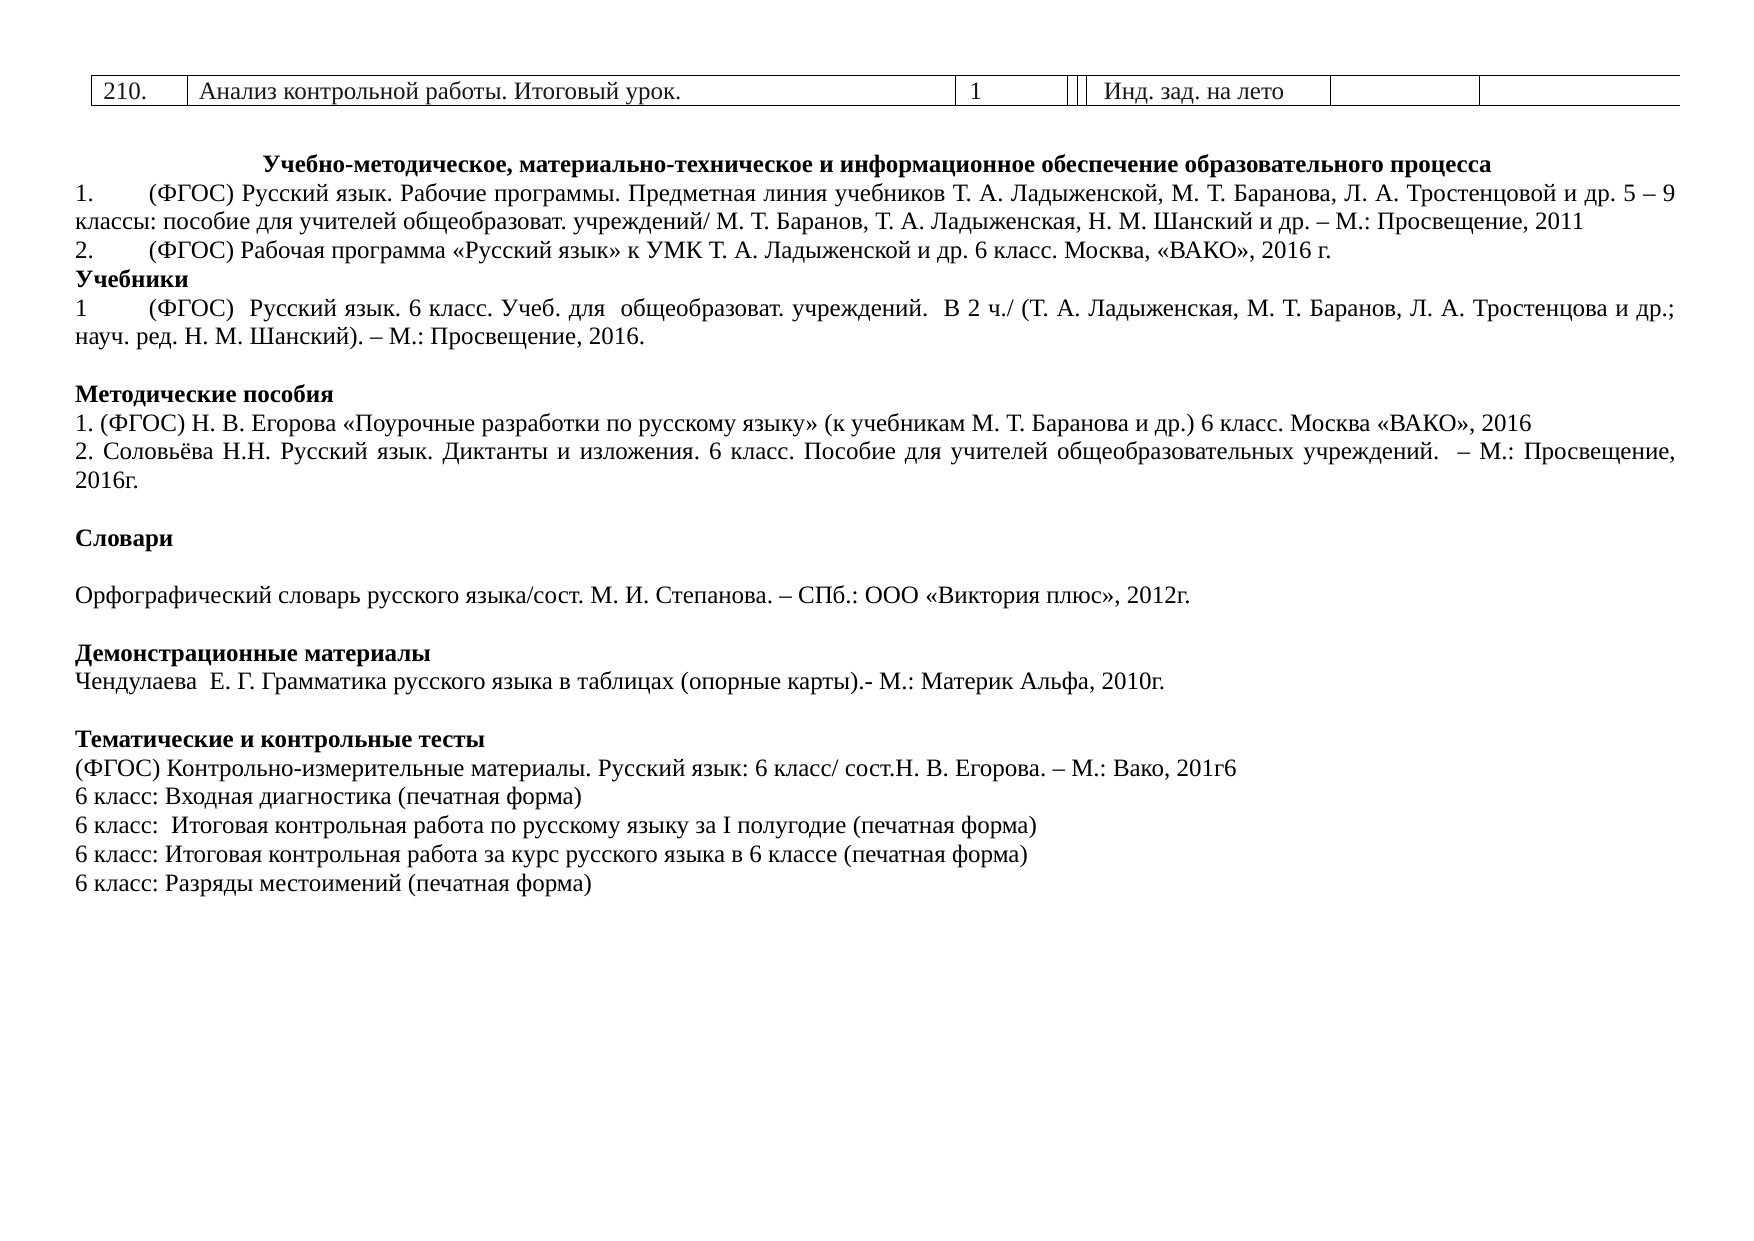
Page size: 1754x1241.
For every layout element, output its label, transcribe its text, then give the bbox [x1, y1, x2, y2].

text Орфографический словарь русского языка/сост. М. И. Степанова. – СПб.: ООО «Виктория плюс», 2012г. [75, 580, 1679, 609]
text Тематические и контрольные тесты [75, 724, 1679, 753]
text 6 класс: Разряды местоимений (печатная форма) [75, 868, 1679, 896]
text Учебники [75, 264, 1679, 293]
text Демонстрационные материалы [75, 638, 1679, 666]
text Методические пособия [75, 379, 1679, 408]
table_cell 210. [92, 76, 187, 105]
text Учебно-методическое, материально-техническое и информационное обеспечение образовательного процесса [75, 149, 1679, 178]
text 2. (ФГОС) Рабочая программа «Русский язык» к УМК Т. А. Ладыженской и др. 6 класс. Москва, «ВАКО», 2016 г. [75, 235, 1679, 264]
text 6 класс: Входная диагностика (печатная форма) [75, 781, 1679, 810]
table_cell [1480, 76, 1680, 105]
text 1 (ФГОС) Русский язык. 6 класс. Учеб. для общеобразоват. учреждений. В 2 ч./ (Т. А. Ладыженская, М. Т. Баранов, Л. А. Тростенцова и др.; науч. ред. Н. М. Шанский). – М.: Просвещение, 2016. [75, 293, 1679, 350]
table_cell [1078, 76, 1086, 105]
table_cell Инд. зад. на лето [1087, 76, 1330, 105]
text Чендулаева Е. Г. Грамматика русского языка в таблицах (опорные карты).- М.: Материк Альфа, 2010г. [75, 666, 1679, 695]
text 1. (ФГОС) Русский язык. Рабочие программы. Предметная линия учебников Т. А. Ладыженской, М. Т. Баранова, Л. А. Тростенцовой и др. 5 – 9 классы: пособие для учителей общеобразоват. учреждений/ М. Т. Баранов, Т. А. Ладыженская, Н. М. Шанский и др. – М.: Просвещение, 2011 [75, 178, 1679, 235]
text 1. (ФГОС) Н. В. Егорова «Поурочные разработки по русскому языку» (к учебникам М. Т. Баранова и др.) 6 класс. Москва «ВАКО», 2016 [75, 408, 1679, 436]
text 6 класс: Итоговая контрольная работа по русскому языку за I полугодие (печатная форма) [75, 810, 1679, 839]
text 2. Соловьёва Н.Н. Русский язык. Диктанты и изложения. 6 класс. Пособие для учителей общеобразовательных учреждений. – М.: Просвещение, 2016г. [75, 436, 1679, 494]
table_cell [1331, 76, 1479, 105]
text (ФГОС) Контрольно-измерительные материалы. Русский язык: 6 класс/ сост.Н. В. Егорова. – М.: Вако, 201г6 [75, 753, 1679, 781]
table_cell 1 [1057, 76, 1067, 105]
table_cell [1068, 76, 1077, 105]
text Словари [75, 523, 1679, 551]
table_cell 1 [956, 76, 969, 105]
text 6 класс: Итоговая контрольная работа за курс русского языка в 6 классе (печатная форма) [75, 839, 1679, 868]
